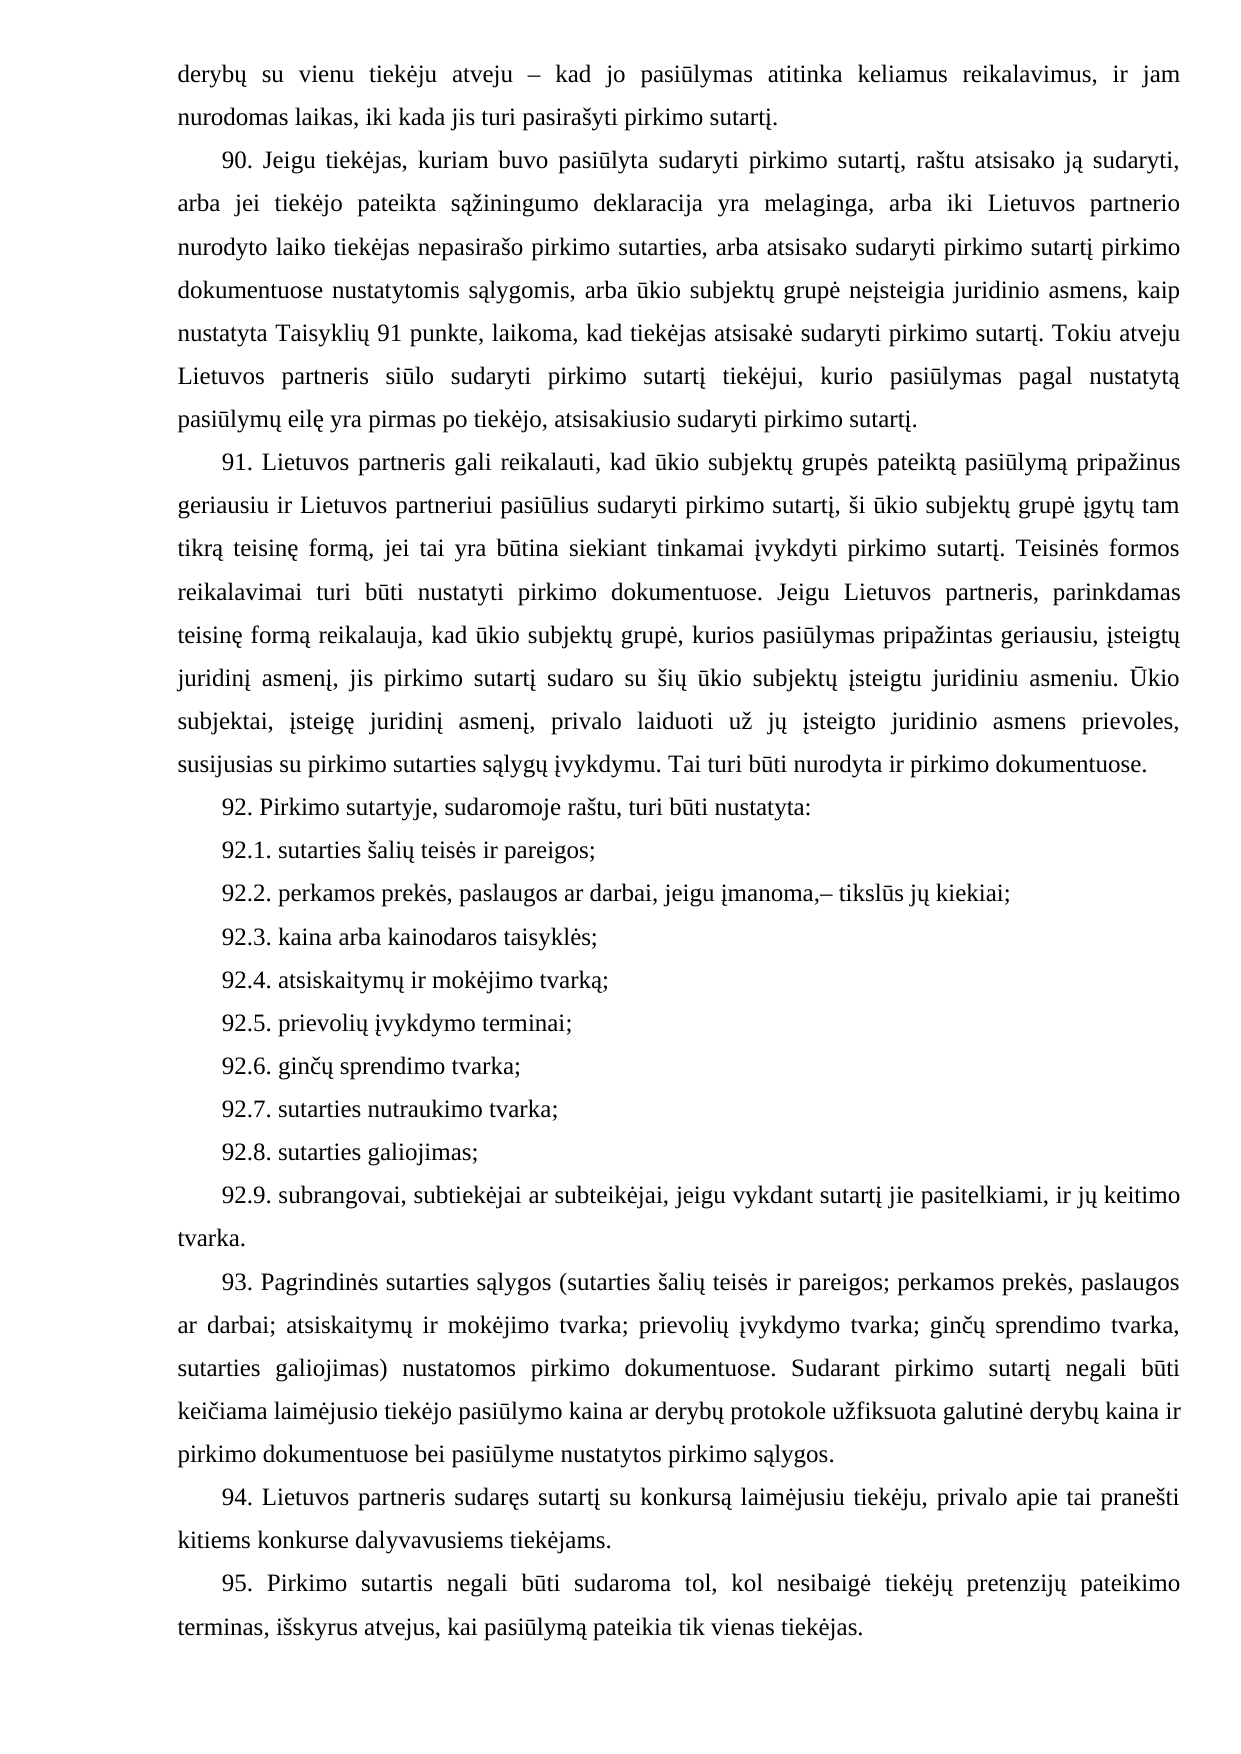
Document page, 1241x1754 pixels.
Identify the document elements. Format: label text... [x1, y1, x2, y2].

text 92.8. sutarties galiojimas; [177, 1137, 1181, 1166]
text 92.4. atsiskaitymų ir mokėjimo tvarką; [177, 965, 1181, 993]
text 92.6. ginčų sprendimo tvarka; [177, 1051, 1181, 1080]
text 92.5. prievolių įvykdymo terminai; [177, 1008, 1181, 1037]
text 92.2. perkamos prekės, paslaugos ar darbai, jeigu įmanoma,– tikslūs jų kiekiai; [177, 878, 1181, 907]
text 90. Jeigu tiekėjas, kuriam buvo pasiūlyta sudaryti pirkimo sutartį, raštu atsisako ją sudaryti, arba jei tiekėjo pateikta sąžiningumo deklaracija yra melaginga, arba iki Lietuvos partnerio nurodyto laiko tiekėjas nepasirašo pirkimo sutarties, arba atsisako sudaryti pirkimo sutartį pirkimo dokumentuose nustatytomis sąlygomis, arba ūkio subjektų grupė neįsteigia juridinio asmens, kaip nustatyta Taisyklių 91 punkte, laikoma, kad tiekėjas atsisakė sudaryti pirkimo sutartį. Tokiu atveju Lietuvos partneris siūlo sudaryti pirkimo sutartį tiekėjui, kurio pasiūlymas pagal nustatytą pasiūlymų eilę yra pirmas po tiekėjo, atsisakiusio sudaryti pirkimo sutartį. [177, 145, 1181, 433]
text 92. Pirkimo sutartyje, sudaromoje raštu, turi būti nustatyta: [177, 792, 1181, 821]
text 94. Lietuvos partneris sudaręs sutartį su konkursą laimėjusiu tiekėju, privalo apie tai pranešti kitiems konkurse dalyvavusiems tiekėjams. [177, 1482, 1181, 1554]
text derybų su vienu tiekėju atveju – kad jo pasiūlymas atitinka keliamus reikalavimus, ir jam nurodomas laikas, iki kada jis turi pasirašyti pirkimo sutartį. [177, 59, 1181, 131]
text 92.3. kaina arba kainodaros taisyklės; [177, 922, 1181, 950]
text 93. Pagrindinės sutarties sąlygos (sutarties šalių teisės ir pareigos; perkamos prekės, paslaugos ar darbai; atsiskaitymų ir mokėjimo tvarka; prievolių įvykdymo tvarka; ginčų sprendimo tvarka, sutarties galiojimas) nustatomos pirkimo dokumentuose. Sudarant pirkimo sutartį negali būti keičiama laimėjusio tiekėjo pasiūlymo kaina ar derybų protokole užfiksuota galutinė derybų kaina ir pirkimo dokumentuose bei pasiūlyme nustatytos pirkimo sąlygos. [177, 1267, 1181, 1468]
text 91. Lietuvos partneris gali reikalauti, kad ūkio subjektų grupės pateiktą pasiūlymą pripažinus geriausiu ir Lietuvos partneriui pasiūlius sudaryti pirkimo sutartį, ši ūkio subjektų grupė įgytų tam tikrą teisinę formą, jei tai yra būtina siekiant tinkamai įvykdyti pirkimo sutartį. Teisinės formos reikalavimai turi būti nustatyti pirkimo dokumentuose. Jeigu Lietuvos partneris, parinkdamas teisinę formą reikalauja, kad ūkio subjektų grupė, kurios pasiūlymas pripažintas geriausiu, įsteigtų juridinį asmenį, jis pirkimo sutartį sudaro su šių ūkio subjektų įsteigtu juridiniu asmeniu. Ūkio subjektai, įsteigę juridinį asmenį, privalo laiduoti už jų įsteigto juridinio asmens prievoles, susijusias su pirkimo sutarties sąlygų įvykdymu. Tai turi būti nurodyta ir pirkimo dokumentuose. [177, 447, 1181, 778]
text 92.9. subrangovai, subtiekėjai ar subteikėjai, jeigu vykdant sutartį jie pasitelkiami, ir jų keitimo tvarka. [177, 1180, 1181, 1252]
text 92.1. sutarties šalių teisės ir pareigos; [177, 835, 1181, 864]
text 95. Pirkimo sutartis negali būti sudaroma tol, kol nesibaigė tiekėjų pretenzijų pateikimo terminas, išskyrus atvejus, kai pasiūlymą pateikia tik vienas tiekėjas. [177, 1568, 1181, 1640]
text 92.7. sutarties nutraukimo tvarka; [177, 1094, 1181, 1123]
